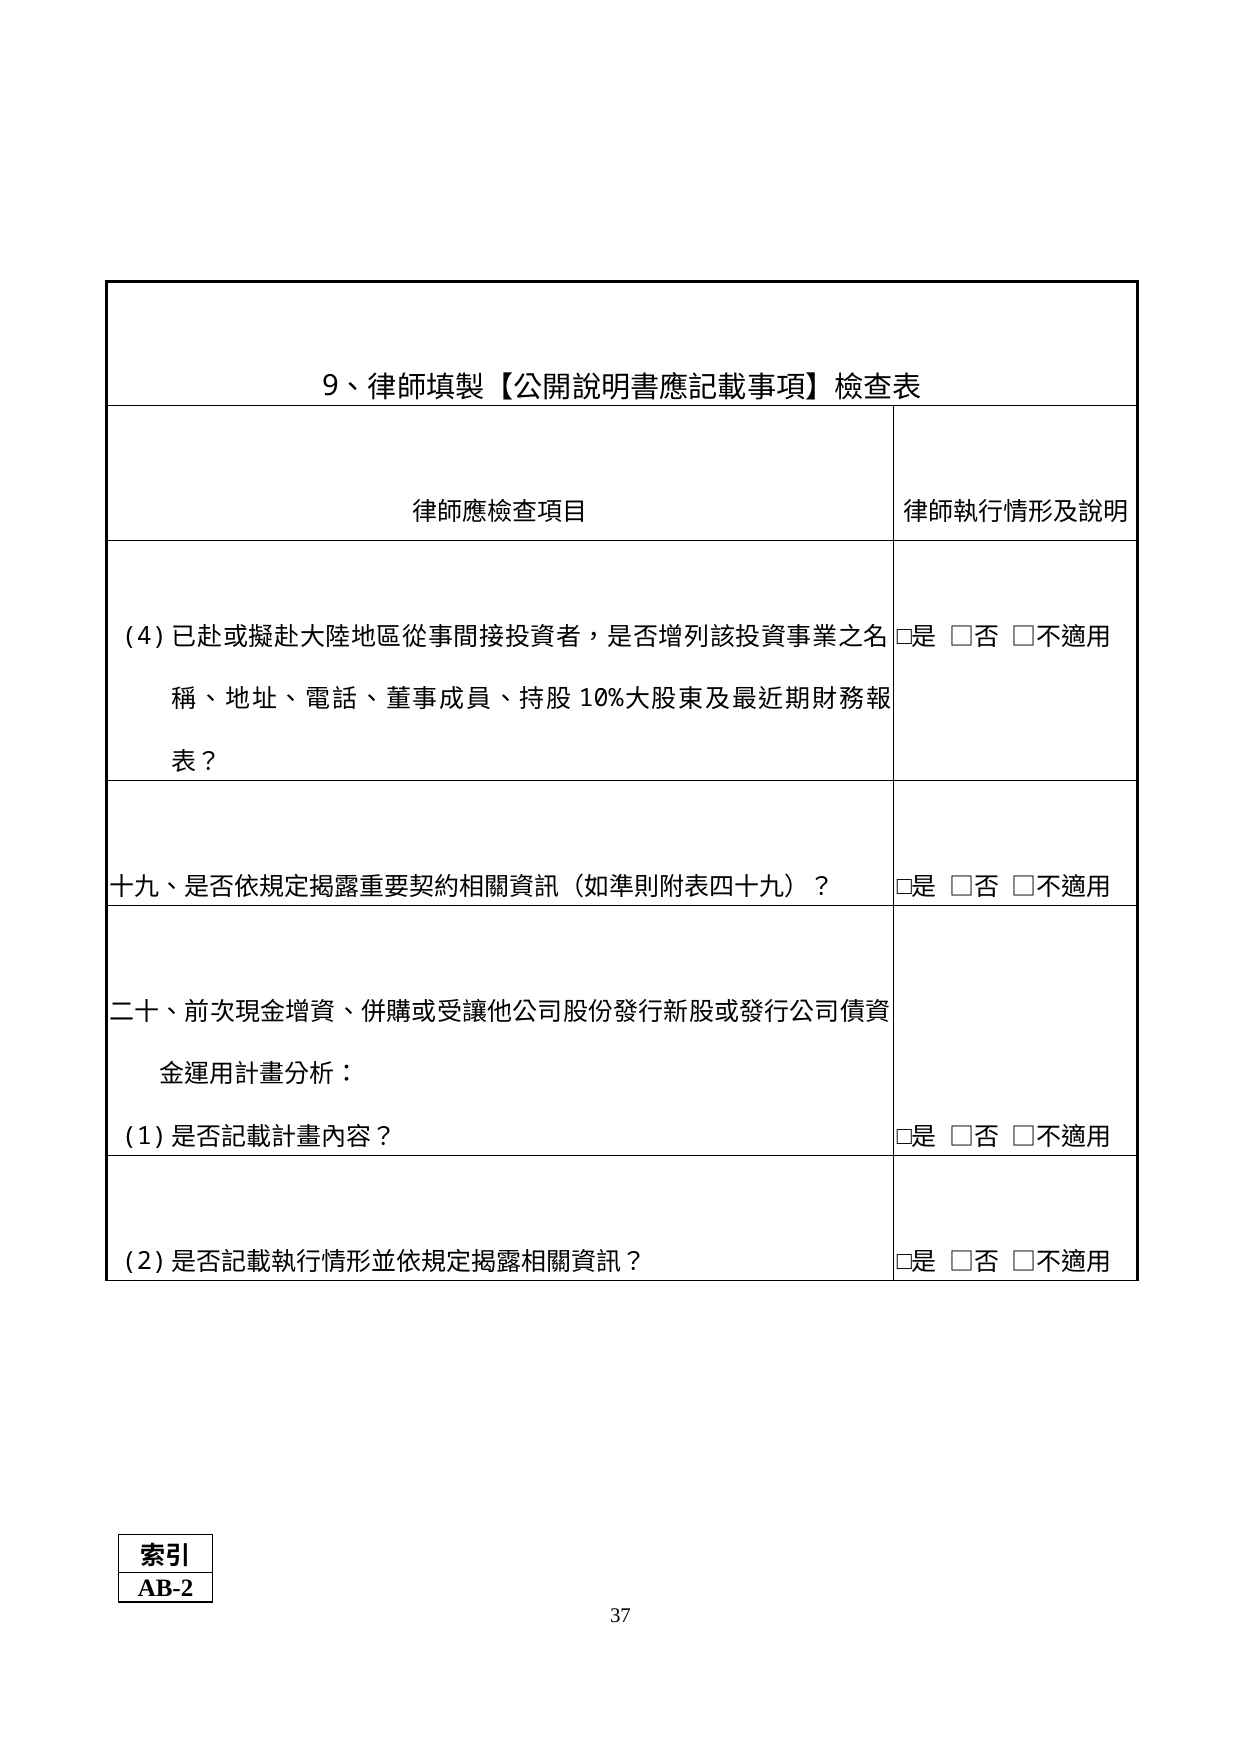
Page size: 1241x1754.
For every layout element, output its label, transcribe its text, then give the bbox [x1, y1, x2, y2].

table_cell □是 □否 □不適用 [894, 781, 1136, 905]
table_cell 律師執行情形及說明 [894, 406, 1136, 539]
table_cell 十九、是否依規定揭露重要契約相關資訊（如準則附表四十九）？ [108, 781, 893, 905]
table_cell 已赴或擬赴大陸地區從事間接投資者，是否增列該投資事業之名稱、地址、電話、董事成員、持股10%大股東及最近期財務報表？ [108, 541, 893, 780]
table_header 9、律師填製【公開說明書應記載事項】檢查表 [108, 283, 1136, 405]
table_cell 二十、前次現金增資、併購或受讓他公司股份發行新股或發行公司債資金運用計畫分析： 是否記載計畫內容？ [108, 906, 893, 1155]
table_cell □是 □否 □不適用 [894, 1156, 1136, 1280]
table_cell □是 □否 □不適用 [894, 541, 1136, 780]
table_cell □是 □否 □不適用 [894, 906, 1136, 1155]
table_cell 是否記載執行情形並依規定揭露相關資訊？ [108, 1156, 893, 1280]
table_cell 律師應檢查項目 [108, 406, 893, 539]
